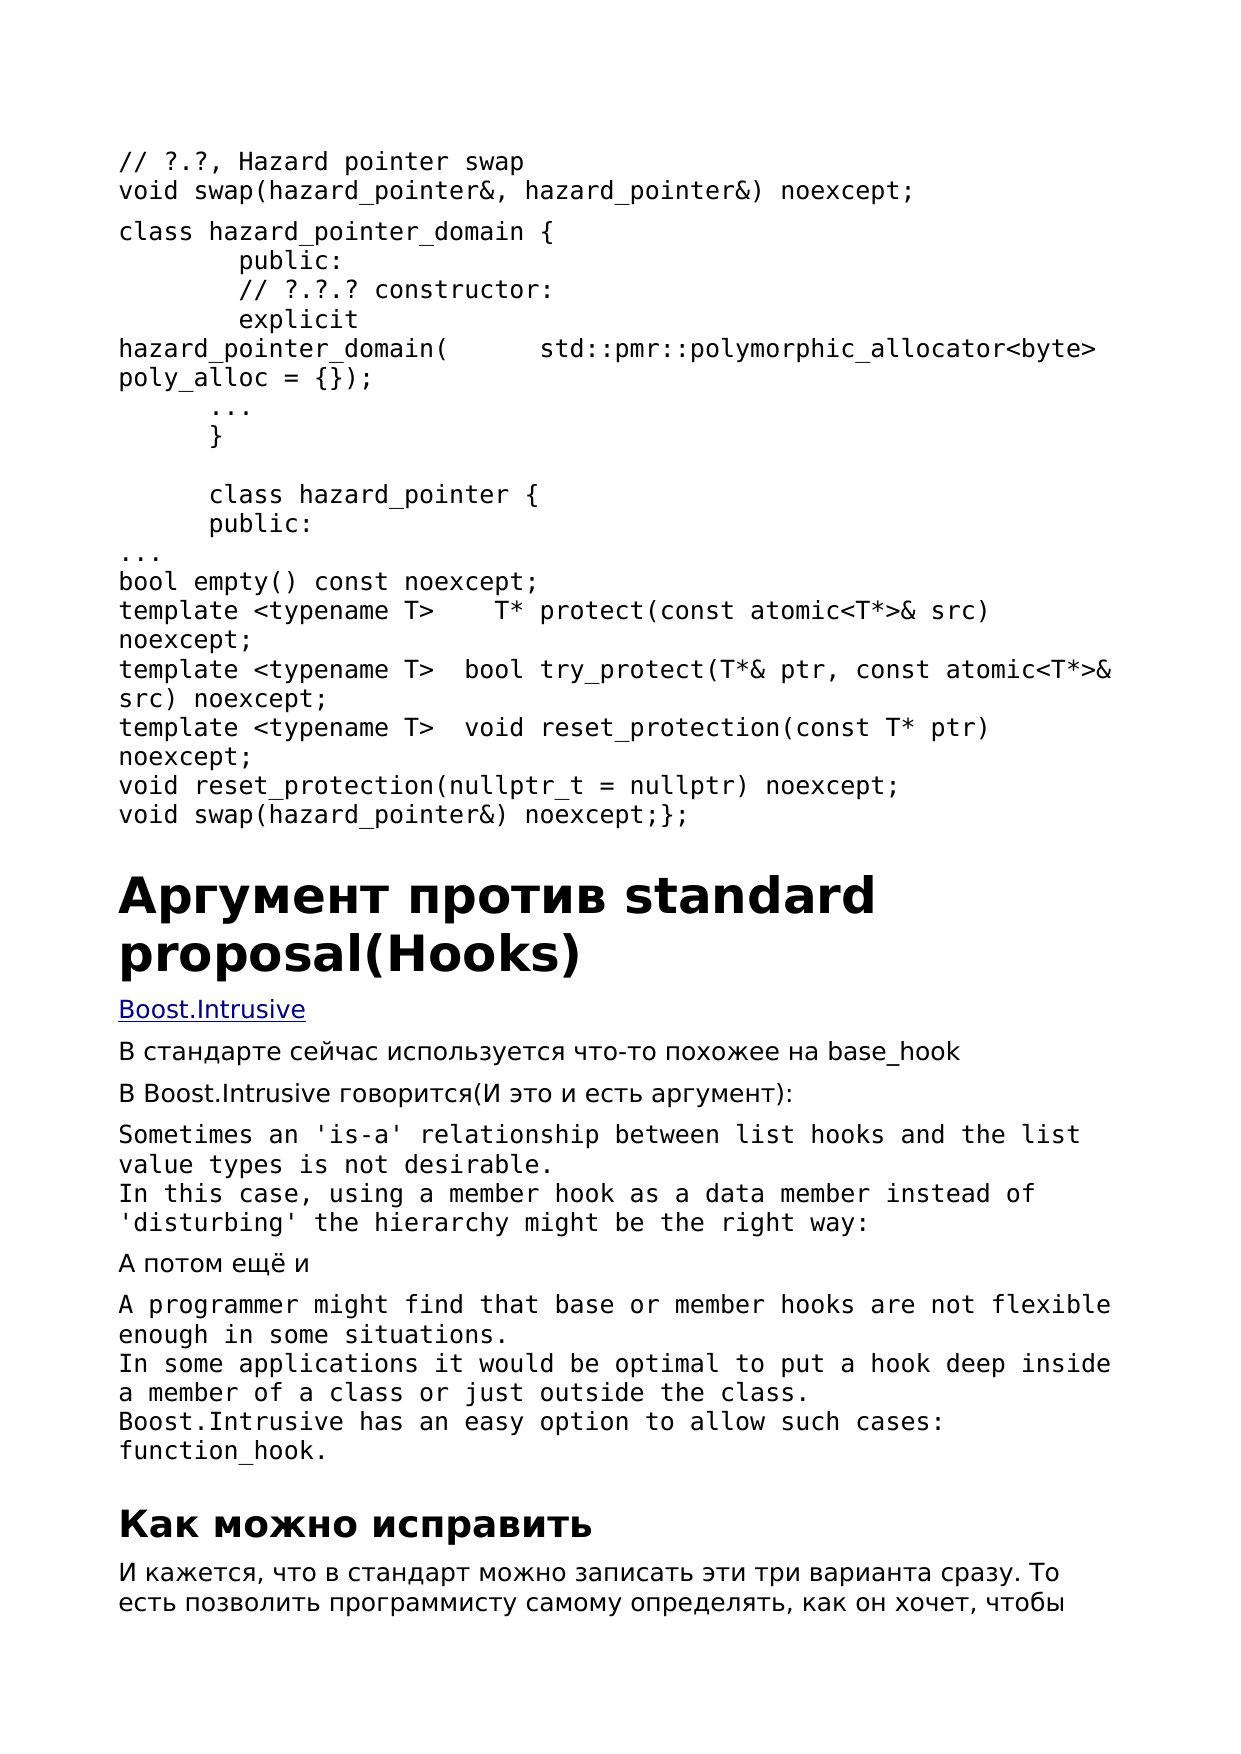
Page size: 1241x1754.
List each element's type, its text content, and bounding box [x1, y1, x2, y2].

text A programmer might find that base or member hooks are not flexible enough in some situations. In some applications it would be optimal to put a hook deep inside a member of a class or just outside the class. Boost.Intrusive has an easy option to allow such cases: function_hook. [118, 1291, 1122, 1466]
subtitle Аргумент против standard proposal(Hooks) [118, 867, 1122, 983]
text class hazard_pointer_domain { public: // ?.?.? constructor: explicit hazard_pointer_domain( std::pmr::polymorphic_allocator<byte> poly_alloc = {}); ... } class hazard_pointer { public: ... bool empty() const noexcept; template <typename T> T* protect(const atomic<T*>& src) noexcept; template <typename T> bool try_protect(T*& ptr, const atomic<T*>& src) noexcept; template <typename T> void reset_protection(const T* ptr) noexcept; void reset_protection(nullptr_t = nullptr) noexcept; void swap(hazard_pointer&) noexcept;}; [118, 217, 1122, 830]
text Sometimes an 'is-a' relationship between list hooks and the list value types is not desirable. In this case, using a member hook as a data member instead of 'disturbing' the hierarchy might be the right way: [118, 1121, 1122, 1237]
text Boost.Intrusive [118, 996, 1122, 1025]
text // ?.?, Hazard pointer swap void swap(hazard_pointer&, hazard_pointer&) noexcept; [118, 118, 1122, 206]
text И кажется, что в стандарт можно записать эти три варианта сразу. То есть позволить программисту самому определять, как он хочет, чтобы [118, 1559, 1122, 1617]
subtitle Как можно исправить [118, 1502, 1122, 1546]
text А потом ещё и [118, 1249, 1122, 1278]
text В стандарте сейчас используется что-то похожее на base_hook [118, 1037, 1122, 1066]
text В Boost.Intrusive говорится(И это и есть аргумент): [118, 1079, 1122, 1108]
